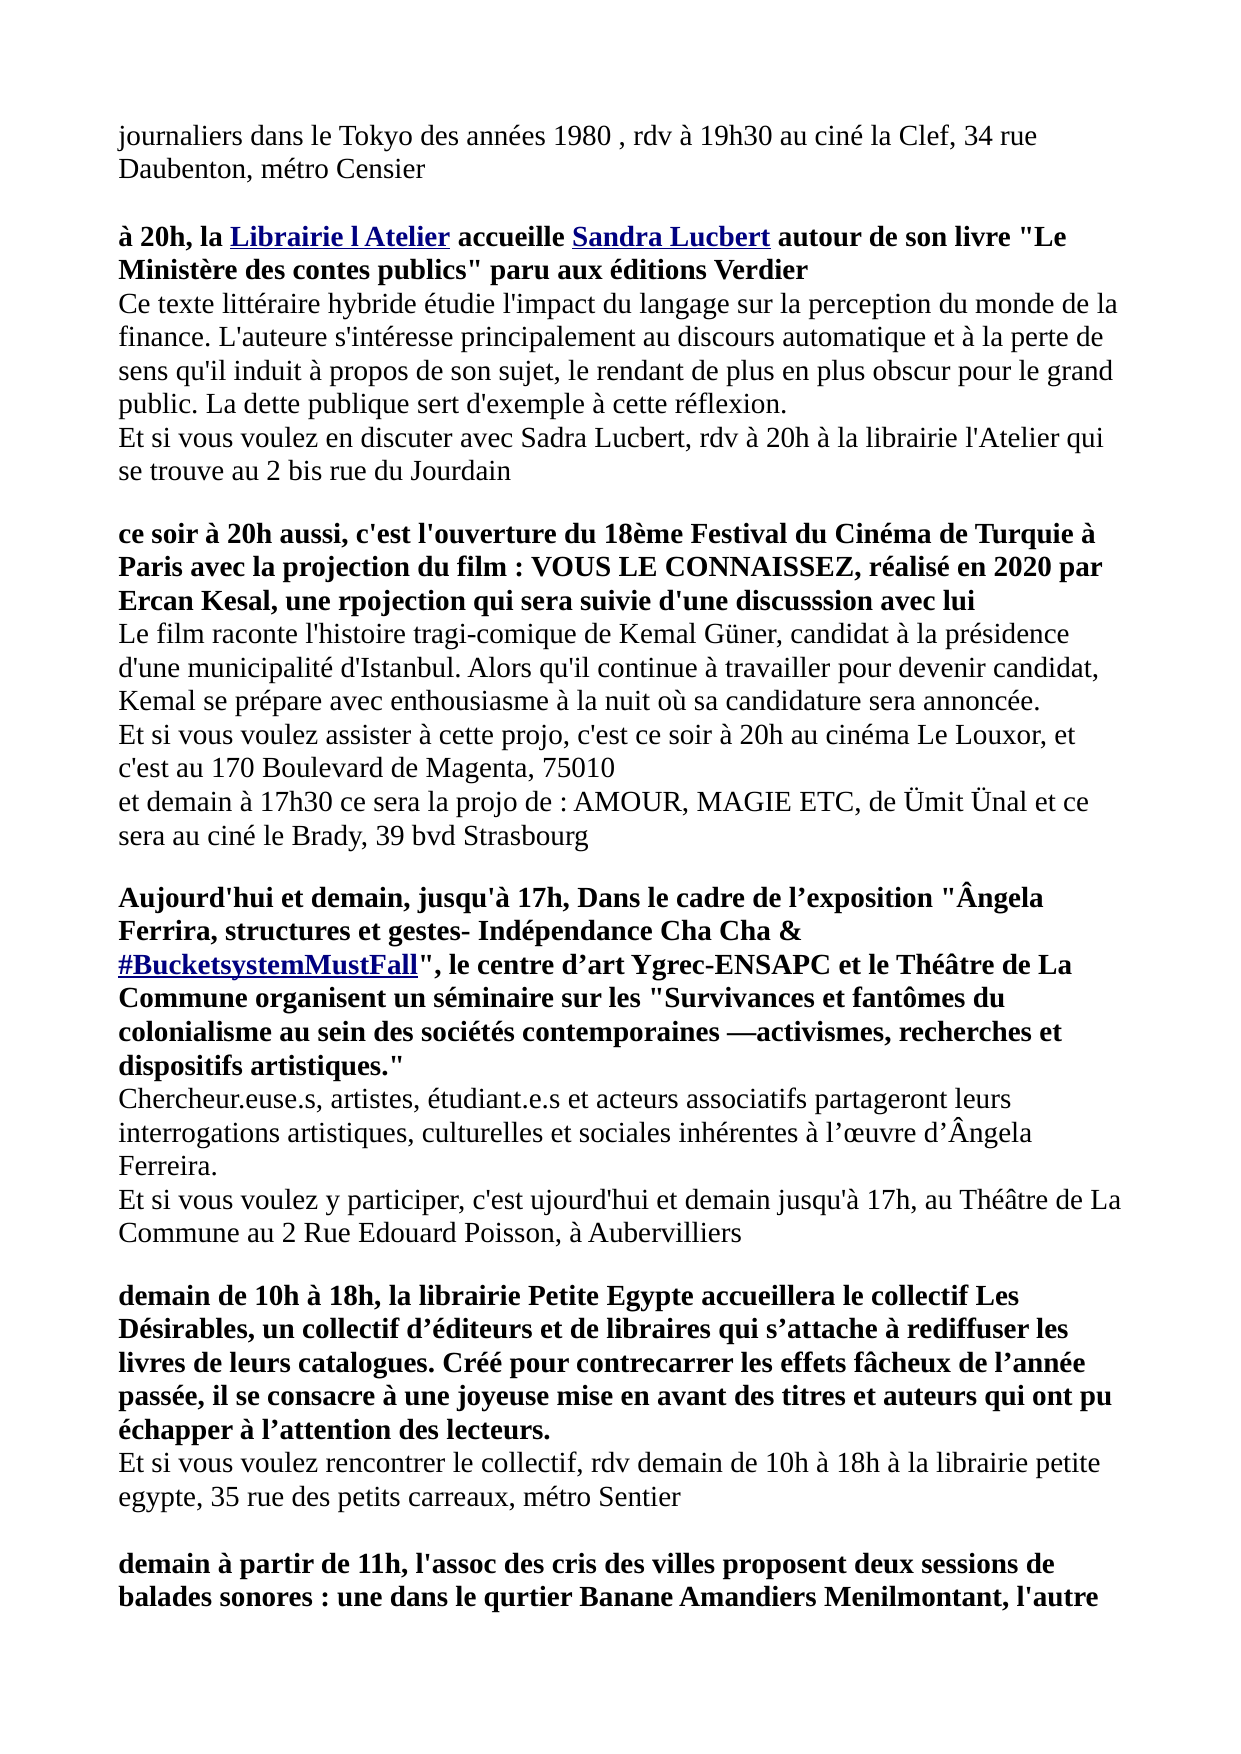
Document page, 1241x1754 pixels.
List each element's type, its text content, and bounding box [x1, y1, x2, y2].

text Le film raconte l'histoire tragi-comique de Kemal Güner, candidat à la présidence d'une municipalité d'Istanbul. Alors qu'il continue à travailler pour devenir candidat, Kemal se prépare avec enthousiasme à la nuit où sa candidature sera annoncée. [118, 616, 1122, 717]
text demain de 10h à 18h, la librairie Petite Egypte accueillera le collectif Les Désirables, un collectif d’éditeurs et de libraires qui s’attache à rediffuser les livres de leurs catalogues. Créé pour contrecarrer les effets fâcheux de l’année passée, il se consacre à une joyeuse mise en avant des titres et auteurs qui ont pu échapper à l’attention des lecteurs. [118, 1278, 1122, 1445]
text Et si vous voulez rencontrer le collectif, rdv demain de 10h à 18h à la librairie petite egypte, 35 rue des petits carreaux, métro Sentier [118, 1445, 1122, 1512]
text Et si vous voulez assister à cette projo, c'est ce soir à 20h au cinéma Le Louxor, et c'est au 170 Boulevard de Magenta, 75010 [118, 717, 1122, 784]
text journaliers dans le Tokyo des années 1980 , rdv à 19h30 au ciné la Clef, 34 rue Daubenton, métro Censier [118, 118, 1122, 185]
text et demain à 17h30 ce sera la projo de : AMOUR, MAGIE ETC, de Ümit Ünal et ce sera au ciné le Brady, 39 bvd Strasbourg [118, 784, 1122, 851]
text ce soir à 20h aussi, c'est l'ouverture du 18ème Festival du Cinéma de Turquie à Paris avec la projection du film : VOUS LE CONNAISSEZ, réalisé en 2020 par Ercan Kesal, une rpojection qui sera suivie d'une discusssion avec lui [118, 516, 1122, 616]
text Et si vous voulez en discuter avec Sadra Lucbert, rdv à 20h à la librairie l'Atelier qui se trouve au 2 bis rue du Jourdain [118, 420, 1122, 487]
text demain à partir de 11h, l'assoc des cris des villes proposent deux sessions de balades sonores : une dans le qurtier Banane Amandiers Menilmontant, l'autre [118, 1546, 1122, 1613]
text Ce texte littéraire hybride étudie l'impact du langage sur la perception du monde de la finance. L'auteure s'intéresse principalement au discours automatique et à la perte de sens qu'il induit à propos de son sujet, le rendant de plus en plus obscur pour le grand public. La dette publique sert d'exemple à cette réflexion. [118, 286, 1122, 420]
text Aujourd'hui et demain, jusqu'à 17h, Dans le cadre de l’exposition "Ângela Ferrira, structures et gestes- Indépendance Cha Cha & #BucketsystemMustFall", le centre d’art Ygrec-ENSAPC et le Théâtre de La Commune organisent un séminaire sur les "Survivances et fantômes du colonialisme au sein des sociétés contemporaines —activismes, recherches et dispositifs artistiques." [118, 880, 1122, 1081]
text à 20h, la Librairie l Atelier accueille Sandra Lucbert autour de son livre "Le Ministère des contes publics" paru aux éditions Verdier [118, 219, 1122, 286]
text Chercheur.euse.s, artistes, étudiant.e.s et acteurs associatifs partageront leurs interrogations artistiques, culturelles et sociales inhérentes à l’œuvre d’Ângela Ferreira. [118, 1081, 1122, 1182]
text Et si vous voulez y participer, c'est ujourd'hui et demain jusqu'à 17h, au Théâtre de La Commune au 2 Rue Edouard Poisson, à Aubervilliers [118, 1182, 1122, 1249]
